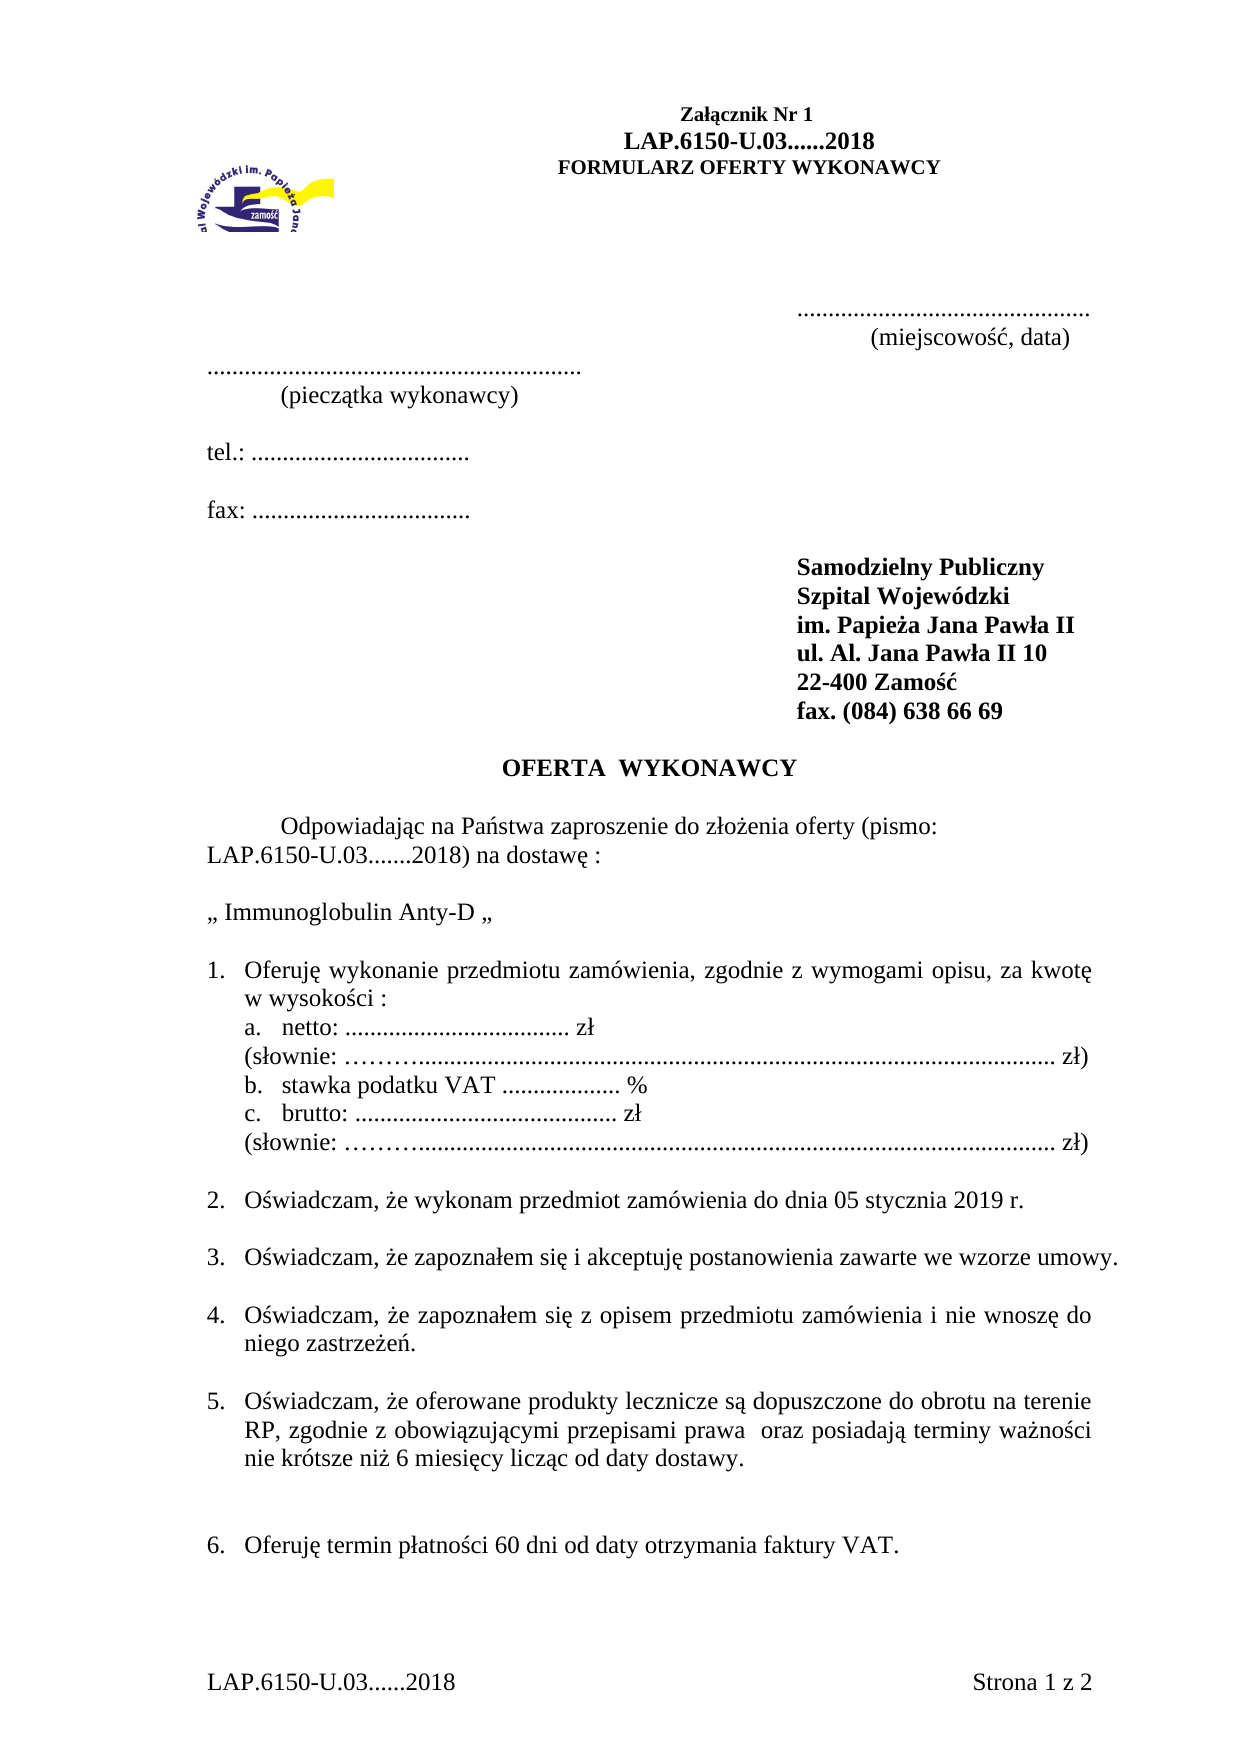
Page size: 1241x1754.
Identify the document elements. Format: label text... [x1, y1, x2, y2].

list stawka podatku VAT ................... % [244, 1070, 1092, 1098]
list brutto: .......................................... zł [244, 1098, 1092, 1127]
list Oświadczam, że wykonam przedmiot zamówienia do dnia 05 stycznia 2019 r. [207, 1185, 1092, 1213]
text (miejscowość, data) [797, 322, 1092, 351]
text Odpowiadając na Państwa zaproszenie do złożenia oferty (pismo: [207, 811, 1092, 840]
text (słownie: ………...................................................................................................... zł) [244, 1041, 1092, 1070]
text tel.: ................................... [207, 437, 1092, 466]
list Oferuję termin płatności 60 dni od daty otrzymania faktury VAT. [207, 1530, 1092, 1558]
list Oświadczam, że zapoznałem się z opisem przedmiotu zamówienia i nie wnoszę do niego zastrzeżeń. [207, 1300, 1092, 1357]
list Oświadczam, że zapoznałem się i akceptuję postanowienia zawarte we wzorze umowy. [207, 1242, 1152, 1271]
text Samodzielny Publiczny [797, 552, 1092, 581]
text OFERTA WYKONAWCY [207, 753, 1092, 782]
list Oferuję wykonanie przedmiotu zamówienia, zgodnie z wymogami opisu, za kwotę w wysokości : [207, 955, 1092, 1012]
list Oświadczam, że oferowane produkty lecznicze są dopuszczone do obrotu na terenie RP, zgodnie z obowiązującymi przepisami prawa oraz posiadają terminy ważności nie krótsze niż 6 miesięcy licząc od daty dostawy. [207, 1386, 1092, 1472]
text ul. Al. Jana Pawła II 10 [723, 638, 1092, 667]
text ............................................................ [207, 351, 1092, 380]
text „ Immunoglobulin Anty-D „ [207, 897, 1092, 926]
text Szpital Wojewódzki [723, 581, 1092, 610]
text (pieczątka wykonawcy) [207, 380, 1092, 408]
list netto: .................................... zł [244, 1012, 1092, 1041]
text LAP.6150-U.03.......2018) na dostawę : [207, 840, 1092, 868]
text 22-400 Zamość [723, 667, 1092, 696]
text im. Papieża Jana Pawła II [723, 610, 1092, 638]
text (słownie: ………...................................................................................................... zł) [244, 1127, 1152, 1156]
text fax: ................................... [207, 495, 1092, 523]
text fax. (084) 638 66 69 [723, 696, 1092, 725]
text ............................................... [797, 293, 1092, 322]
